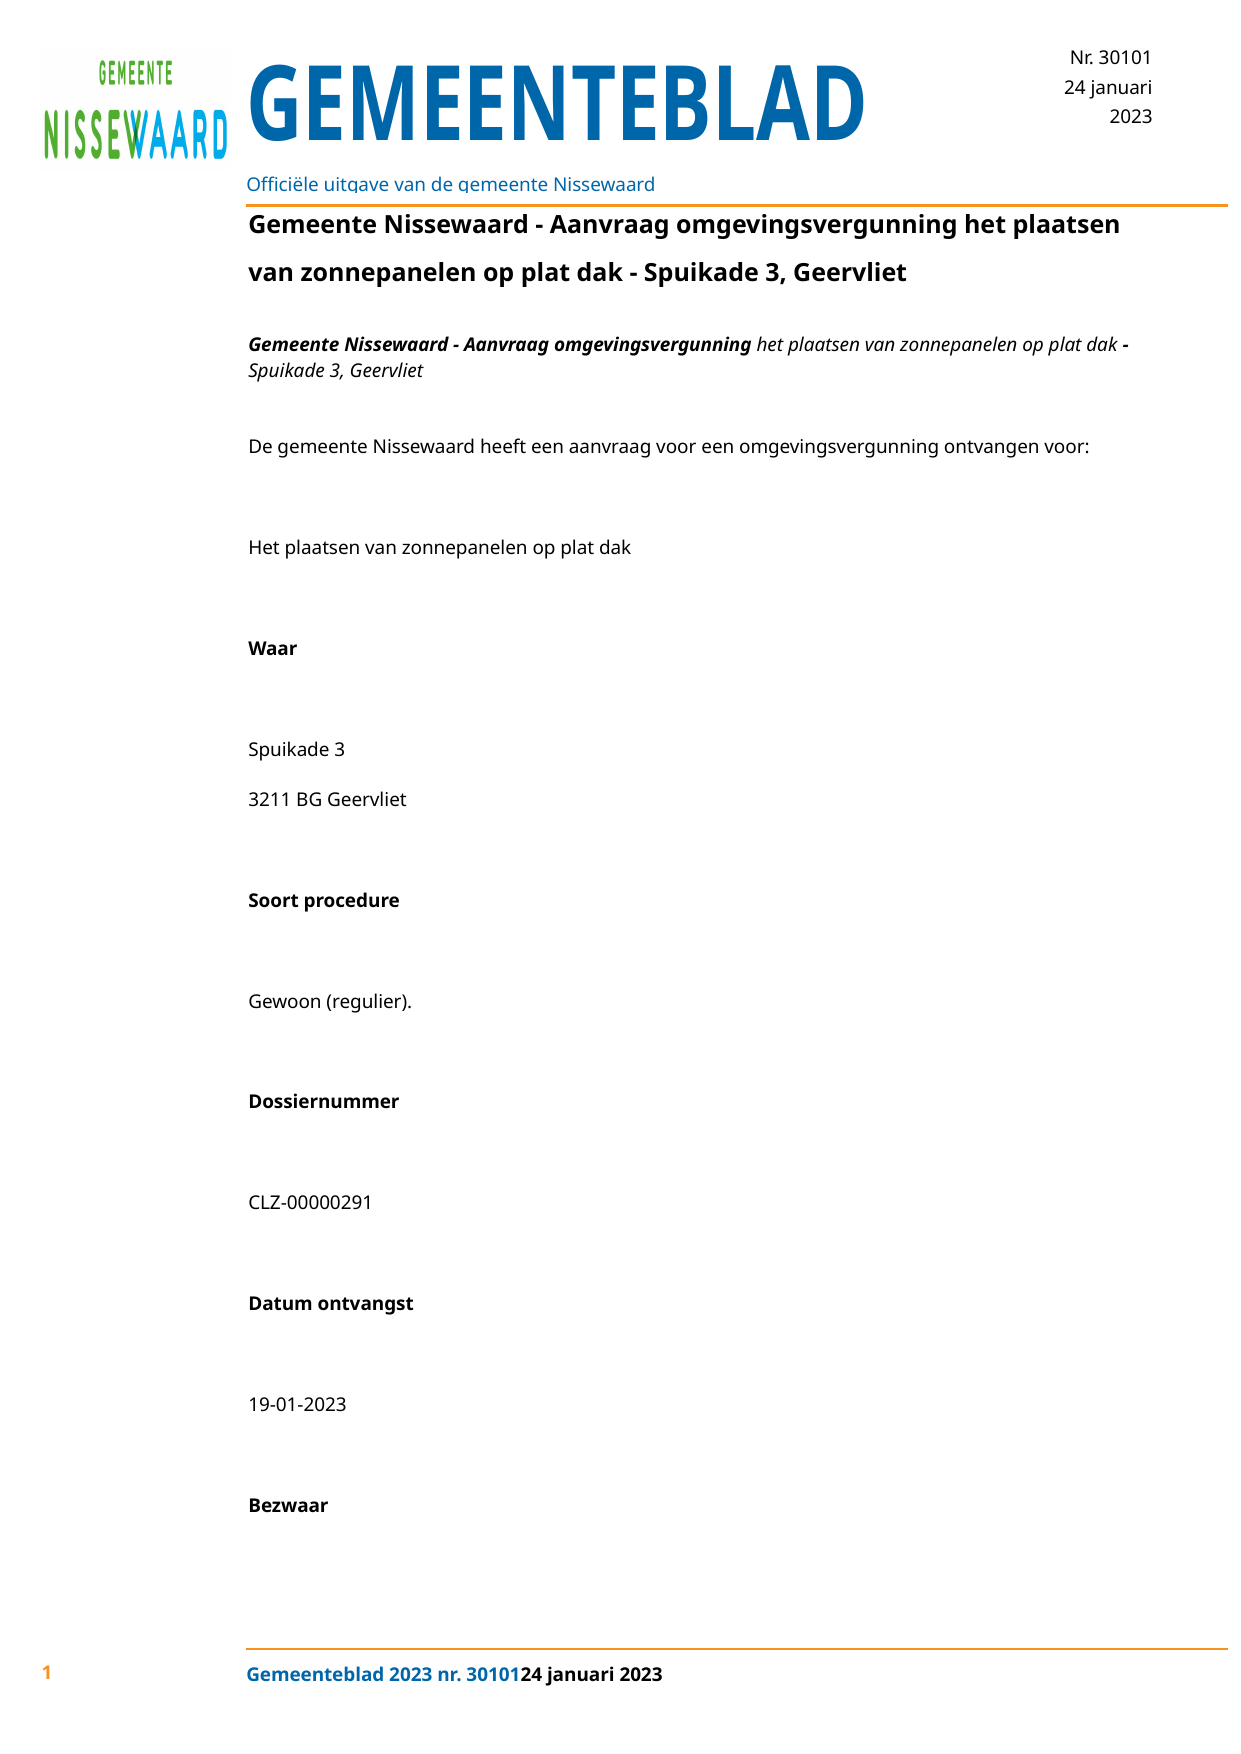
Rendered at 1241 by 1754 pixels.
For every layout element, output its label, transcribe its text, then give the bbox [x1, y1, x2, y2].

text Gemeente Nissewaard - Aanvraag omgevingsvergunning het plaatsen van zonnepanelen op plat dak - Spuikade 3, Geervliet [248, 207, 1152, 288]
text 19-01-2023 [248, 1391, 1152, 1417]
text Waar [248, 635, 1152, 661]
text Dossiernummer [248, 1089, 1152, 1114]
text 3211 BG Geervliet [248, 786, 1152, 812]
text CLZ-00000291 [248, 1189, 1152, 1215]
text Gemeente Nissewaard - Aanvraag omgevingsvergunning het plaatsen van zonnepanelen op plat dak - Spuikade 3, Geervliet [248, 331, 1152, 383]
text Spuikade 3 [248, 736, 1152, 762]
text De gemeente Nissewaard heeft een aanvraag voor een omgevingsvergunning ontvangen voor: [248, 433, 1152, 459]
picture [41, 47, 231, 172]
text Bezwaar [248, 1492, 1152, 1518]
text Datum ontvangst [248, 1290, 1152, 1316]
text Het plaatsen van zonnepanelen op plat dak [248, 534, 1152, 560]
text Gewoon (regulier). [248, 988, 1152, 1014]
text Soort procedure [248, 887, 1152, 913]
